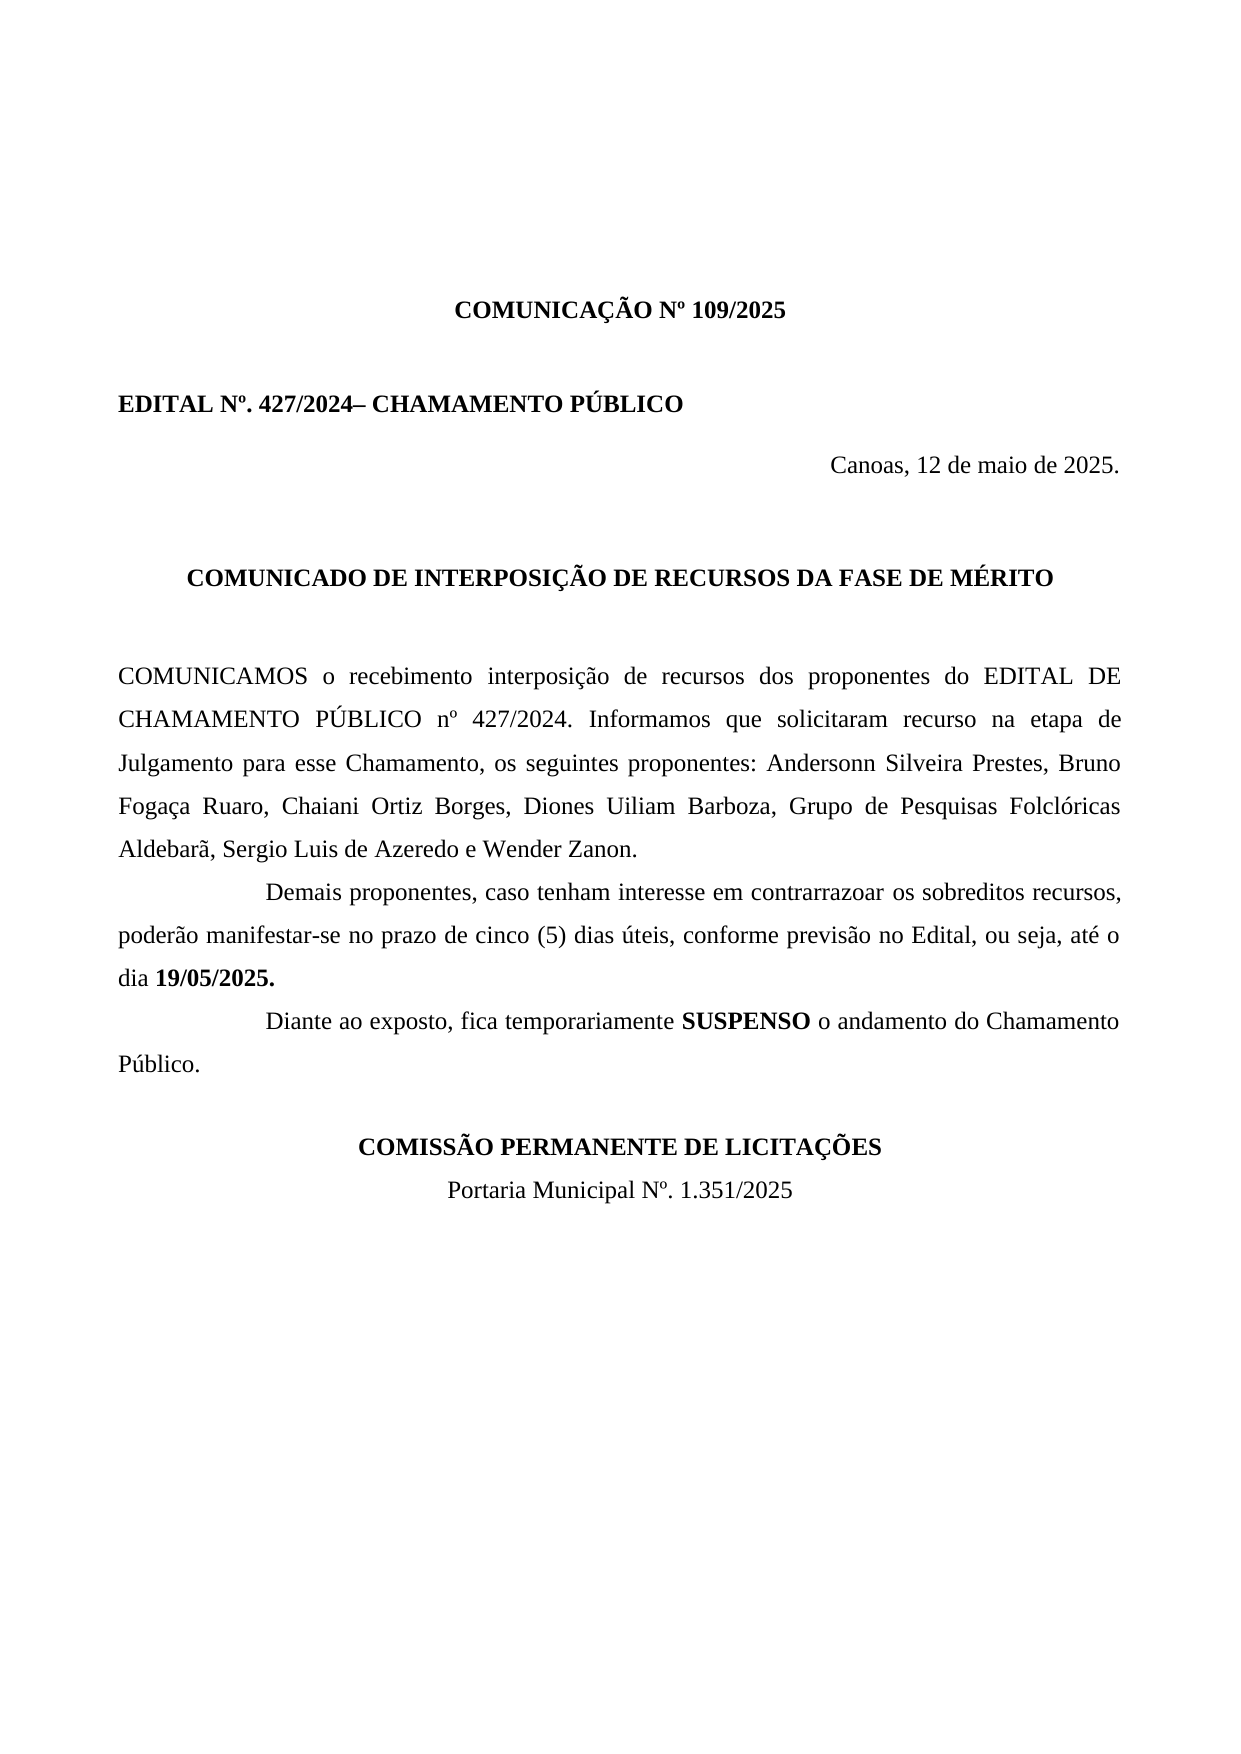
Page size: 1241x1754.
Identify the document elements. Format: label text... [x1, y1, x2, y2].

subtitle COMUNICADO DE INTERPOSIÇÃO DE RECURSOS DA FASE DE MÉRITO [118, 563, 1123, 592]
subtitle EDITAL Nº. 427/2024– CHAMAMENTO PÚBLICO [118, 389, 1122, 417]
subtitle COMUNICAMOS o recebimento interposição de recursos dos proponentes do EDITAL DE CHAMAMENTO PÚBLICO nº 427/2024. Informamos que solicitaram recurso na etapa de Julgamento para esse Chamamento, os seguintes proponentes: Andersonn Silveira Prestes, Bruno Fogaça Ruaro, Chaiani Ortiz Borges, Diones Uiliam Barboza, Grupo de Pesquisas Folclóricas Aldebarã, Sergio Luis de Azeredo e Wender Zanon. [118, 661, 1122, 863]
subtitle COMISSÃO PERMANENTE DE LICITAÇÕES [118, 1132, 1122, 1161]
subtitle Portaria Municipal Nº. 1.351/2025 [118, 1175, 1122, 1204]
subtitle Diante ao exposto, fica temporariamente SUSPENSO o andamento do Chamamento Público. [118, 1006, 1119, 1078]
subtitle Canoas, 12 de maio de 2025. [118, 451, 1119, 479]
subtitle COMUNICAÇÃO Nº 109/2025 [118, 295, 1122, 324]
subtitle Demais proponentes, caso tenham interesse em contrarrazoar os sobreditos recursos, poderão manifestar-se no prazo de cinco (5) dias úteis, conforme previsão no Edital, ou seja, até o dia 19/05/2025. [118, 877, 1122, 992]
